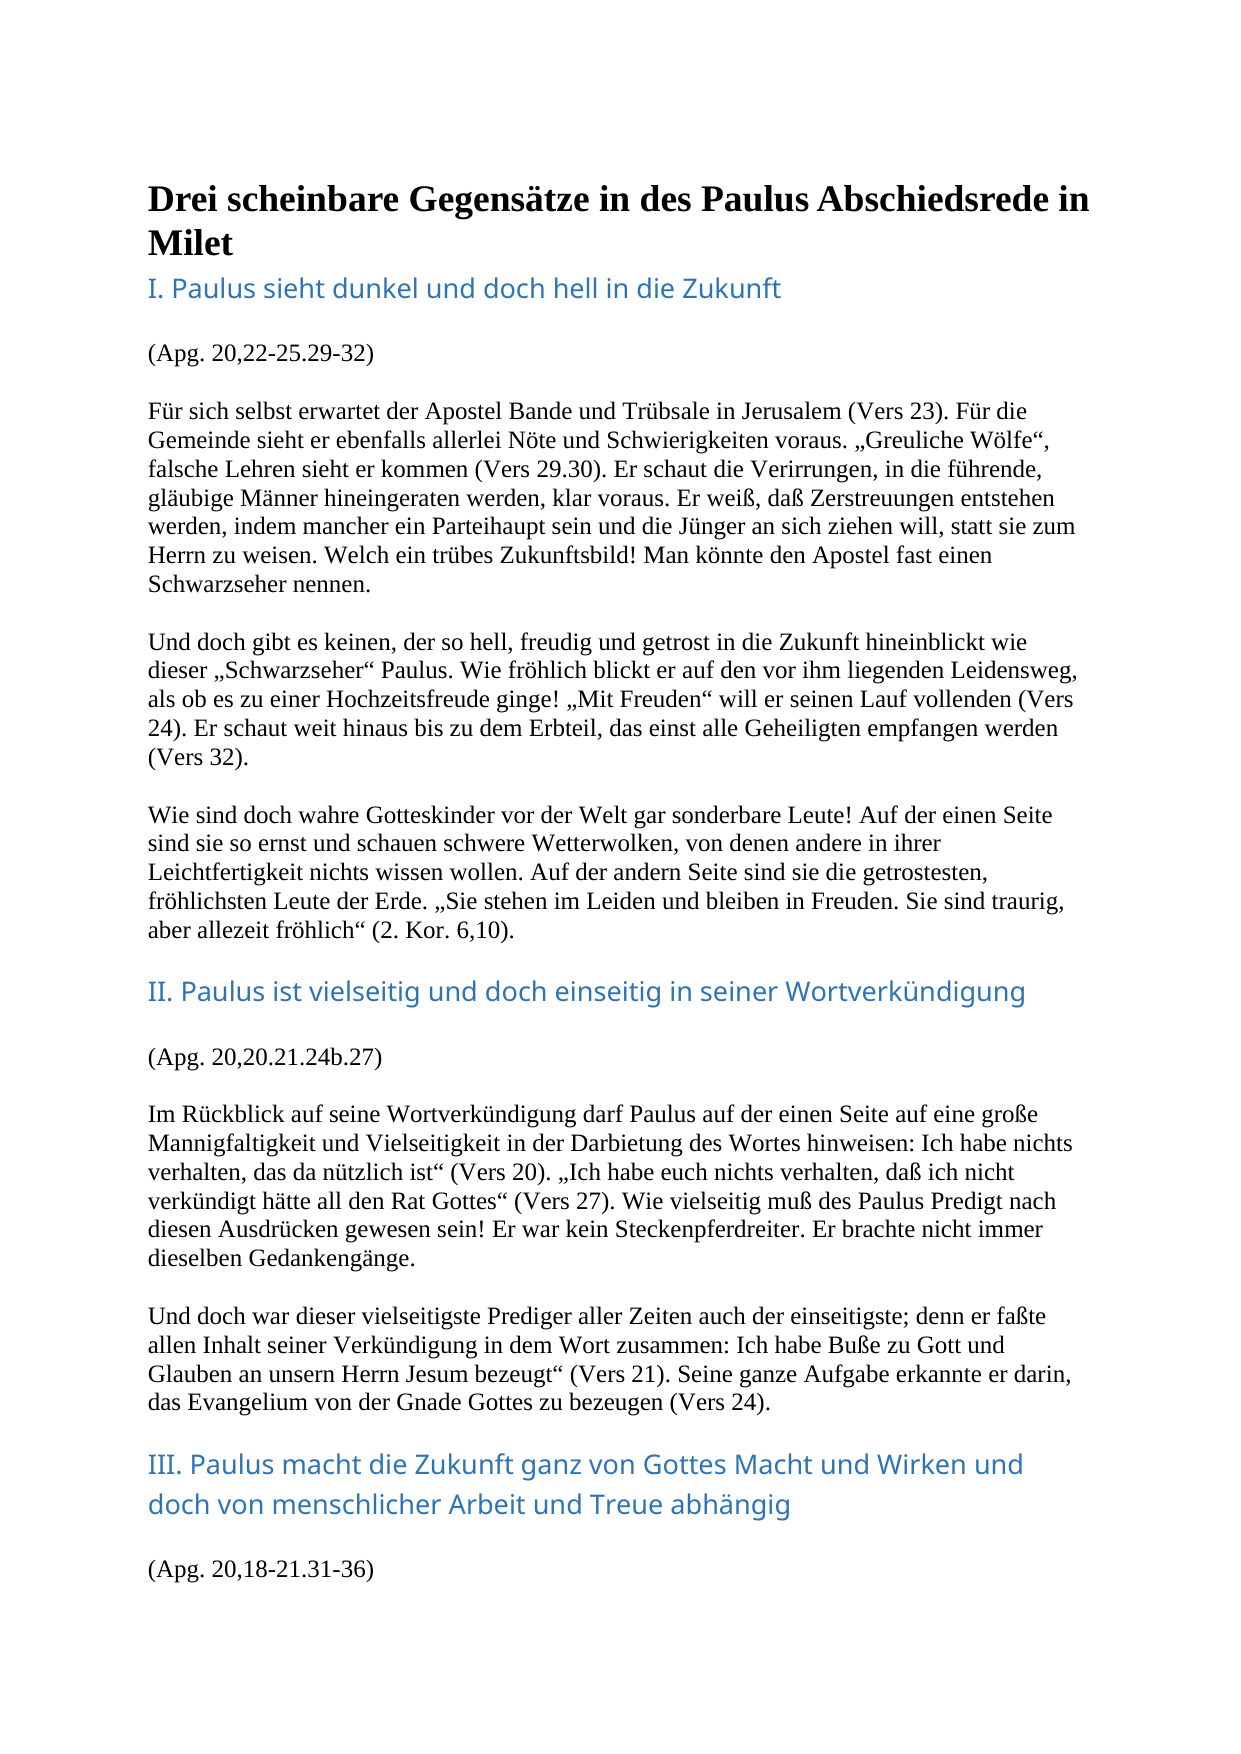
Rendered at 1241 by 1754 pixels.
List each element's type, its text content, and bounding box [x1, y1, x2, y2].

text Im Rückblick auf seine Wortverkündigung darf Paulus auf der einen Seite auf eine große Mannigfaltigkeit und Vielseitigkeit in der Darbietung des Wortes hinweisen: Ich habe nichts verhalten, das da nützlich ist“ (Vers 20). „Ich habe euch nichts verhalten, daß ich nicht verkündigt hätte all den Rat Gottes“ (Vers 27). Wie vielseitig muß des Paulus Predigt nach diesen Ausdrücken gewesen sein! Er war kein Steckenpferdreiter. Er brachte nicht immer dieselben Gedankengänge. [148, 1099, 1093, 1272]
subtitle I. Paulus sieht dunkel und doch hell in die Zukunft [148, 269, 1093, 306]
text Wie sind doch wahre Gotteskinder vor der Welt gar sonderbare Leute! Auf der einen Seite sind sie so ernst und schauen schwere Wetterwolken, von denen andere in ihrer Leichtfertigkeit nichts wissen wollen. Auf der andern Seite sind sie die getrostesten, fröhlichsten Leute der Erde. „Sie stehen im Leiden und bleiben in Freuden. Sie sind traurig, aber allezeit fröhlich“ (2. Kor. 6,10). [148, 800, 1093, 943]
subtitle Drei scheinbare Gegensätze in des Paulus Abschiedsrede in Milet [148, 177, 1093, 263]
text (Apg. 20,20.21.24b.27) [148, 1042, 1093, 1070]
text (Apg. 20,22-25.29-32) [148, 338, 1093, 367]
text Und doch gibt es keinen, der so hell, freudig und getrost in die Zukunft hineinblickt wie dieser „Schwarzseher“ Paulus. Wie fröhlich blickt er auf den vor ihm liegenden Leidensweg, als ob es zu einer Hochzeitsfreude ginge! „Mit Freuden“ will er seinen Lauf vollenden (Vers 24). Er schaut weit hinaus bis zu dem Erbteil, das einst alle Geheiligten empfangen werden (Vers 32). [148, 627, 1093, 771]
text Für sich selbst erwartet der Apostel Bande und Trübsale in Jerusalem (Vers 23). Für die Gemeinde sieht er ebenfalls allerlei Nöte und Schwierigkeiten voraus. „Greuliche Wölfe“, falsche Lehren sieht er kommen (Vers 29.30). Er schaut die Verirrungen, in die führende, gläubige Männer hineingeraten werden, klar voraus. Er weiß, daß Zerstreuungen entstehen werden, indem mancher ein Parteihaupt sein und die Jünger an sich ziehen will, statt sie zum Herrn zu weisen. Welch ein trübes Zukunftsbild! Man könnte den Apostel fast einen Schwarzseher nennen. [148, 396, 1093, 598]
subtitle II. Paulus ist vielseitig und doch einseitig in seiner Wortverkündigung [148, 973, 1093, 1009]
text (Apg. 20,18-21.31-36) [148, 1554, 1093, 1583]
subtitle III. Paulus macht die Zukunft ganz von Gottes Macht und Wirken und doch von menschlicher Arbeit und Treue abhängig [148, 1445, 1093, 1522]
text Und doch war dieser vielseitigste Prediger aller Zeiten auch der einseitigste; denn er faßte allen Inhalt seiner Verkündigung in dem Wort zusammen: Ich habe Buße zu Gott und Glauben an unsern Herrn Jesum bezeugt“ (Vers 21). Seine ganze Aufgabe erkannte er darin, das Evangelium von der Gnade Gottes zu bezeugen (Vers 24). [148, 1301, 1093, 1416]
